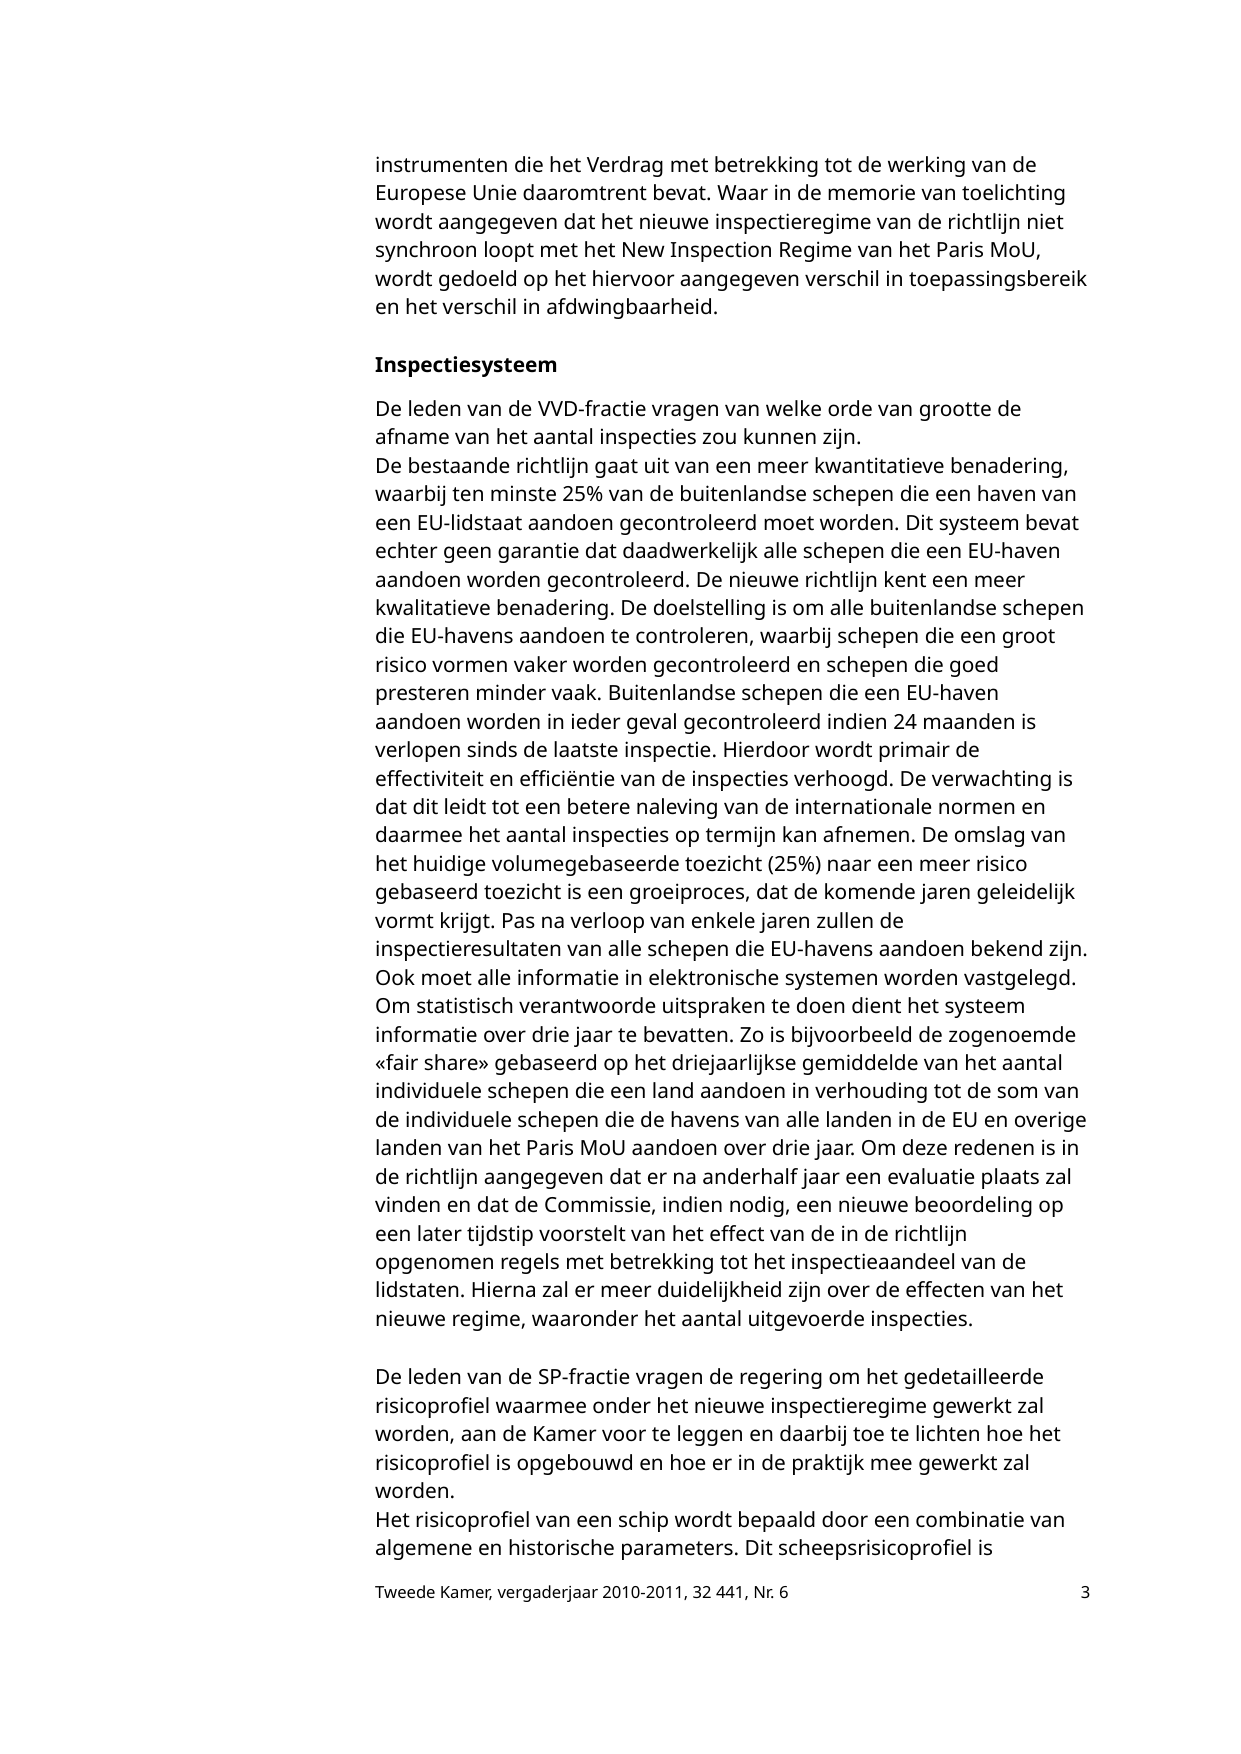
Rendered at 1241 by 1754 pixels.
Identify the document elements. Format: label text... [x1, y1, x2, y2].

text Inspectiesysteem [375, 407, 1090, 436]
text De bestaande richtlijn gaat uit van een meer kwantitatieve benadering, waarbij ten minste 25% van de buitenlandse schepen die een haven van een EU-lidstaat aandoen gecontroleerd moet worden. Dit systeem bevat echter geen garantie dat daadwerkelijk alle schepen die een EU-haven aandoen worden gecontroleerd. De nieuwe richtlijn kent een meer kwalitatieve benadering. De doelstelling is om alle buitenlandse schepen die EU-havens aandoen te controleren, waarbij schepen die een groot risico vormen vaker worden gecontroleerd en schepen die goed presteren minder vaak. Buitenlandse schepen die een EU-haven aandoen worden in ieder geval gecontroleerd indien 24 maanden is verlopen sinds de laatste inspectie. Hierdoor wordt primair de effectiviteit en efficiëntie van de inspecties verhoogd. De verwachting is dat dit leidt tot een betere naleving van de internationale normen en daarmee het aantal inspecties op termijn kan afnemen. De omslag van het huidige volumegebaseerde toezicht (25%) naar een meer risico gebaseerd toezicht is een groeiproces, dat de komende jaren geleidelijk vormt krijgt. Pas na verloop van enkele jaren zullen de inspectieresultaten van alle schepen die EU-havens aandoen bekend zijn. Ook moet alle informatie in elektronische systemen worden vastgelegd. Om statistisch verantwoorde uitspraken te doen dient het systeem informatie over drie jaar te bevatten. Zo is bijvoorbeeld de zogenoemde «fair share» gebaseerd op het driejaarlijkse gemiddelde van het aantal individuele schepen die een land aandoen in verhouding tot de som van de individuele schepen die de havens van alle landen in de EU en overige landen van het Paris MoU aandoen over drie jaar. Om deze redenen is in de richtlijn aangegeven dat er na anderhalf jaar een evaluatie plaats zal vinden en dat de Commissie, indien nodig, een nieuwe beoordeling op een later tijdstip voorstelt van het effect van de in de richtlijn opgenomen regels met betrekking tot het inspectieaandeel van de lidstaten. Hierna zal er meer duidelijkheid zijn over de effecten van het nieuwe regime, waaronder het aantal uitgevoerde inspecties. [375, 508, 1090, 1389]
text De leden van de VVD-fractie vragen van welke orde van grootte de afname van het aantal inspecties zou kunnen zijn. [375, 451, 1090, 508]
text De richtlijn is van toepassing op schepen die een haven of een ankerplaats van een lidstaat aandoen, terwijl de in het Paris MoU gemaakte afspraken van toepassing zijn op schepen die een haven of een ankerplaats van één van de 27 bij het Paris MoU aangesloten landen aandoen. Verder geldt dat bij niet-naleving van het Paris MoU een aangesloten land ter verantwoording kan worden geroepen door de andere bij het Paris MoU aangesloten landen, terwijl de in de richtlijn neergelegde verplichtingen afdwingbaar zijn met gebruikmaking van de instrumenten die het Verdrag met betrekking tot de werking van de Europese Unie daaromtrent bevat. Waar in de memorie van toelichting wordt aangegeven dat het nieuwe inspectieregime van de richtlijn niet synchroon loopt met het New Inspection Regime van het Paris MoU, wordt gedoeld op het hiervoor aangegeven verschil in toepassingsbereik en het verschil in afdwingbaarheid. [375, 150, 1090, 377]
text De leden van de SP-fractie vragen de regering om het gedetailleerde risicoprofiel waarmee onder het nieuwe inspectieregime gewerkt zal worden, aan de Kamer voor te leggen en daarbij toe te lichten hoe het risicoprofiel is opgebouwd en hoe er in de praktijk mee gewerkt zal worden. [375, 1419, 1090, 1562]
